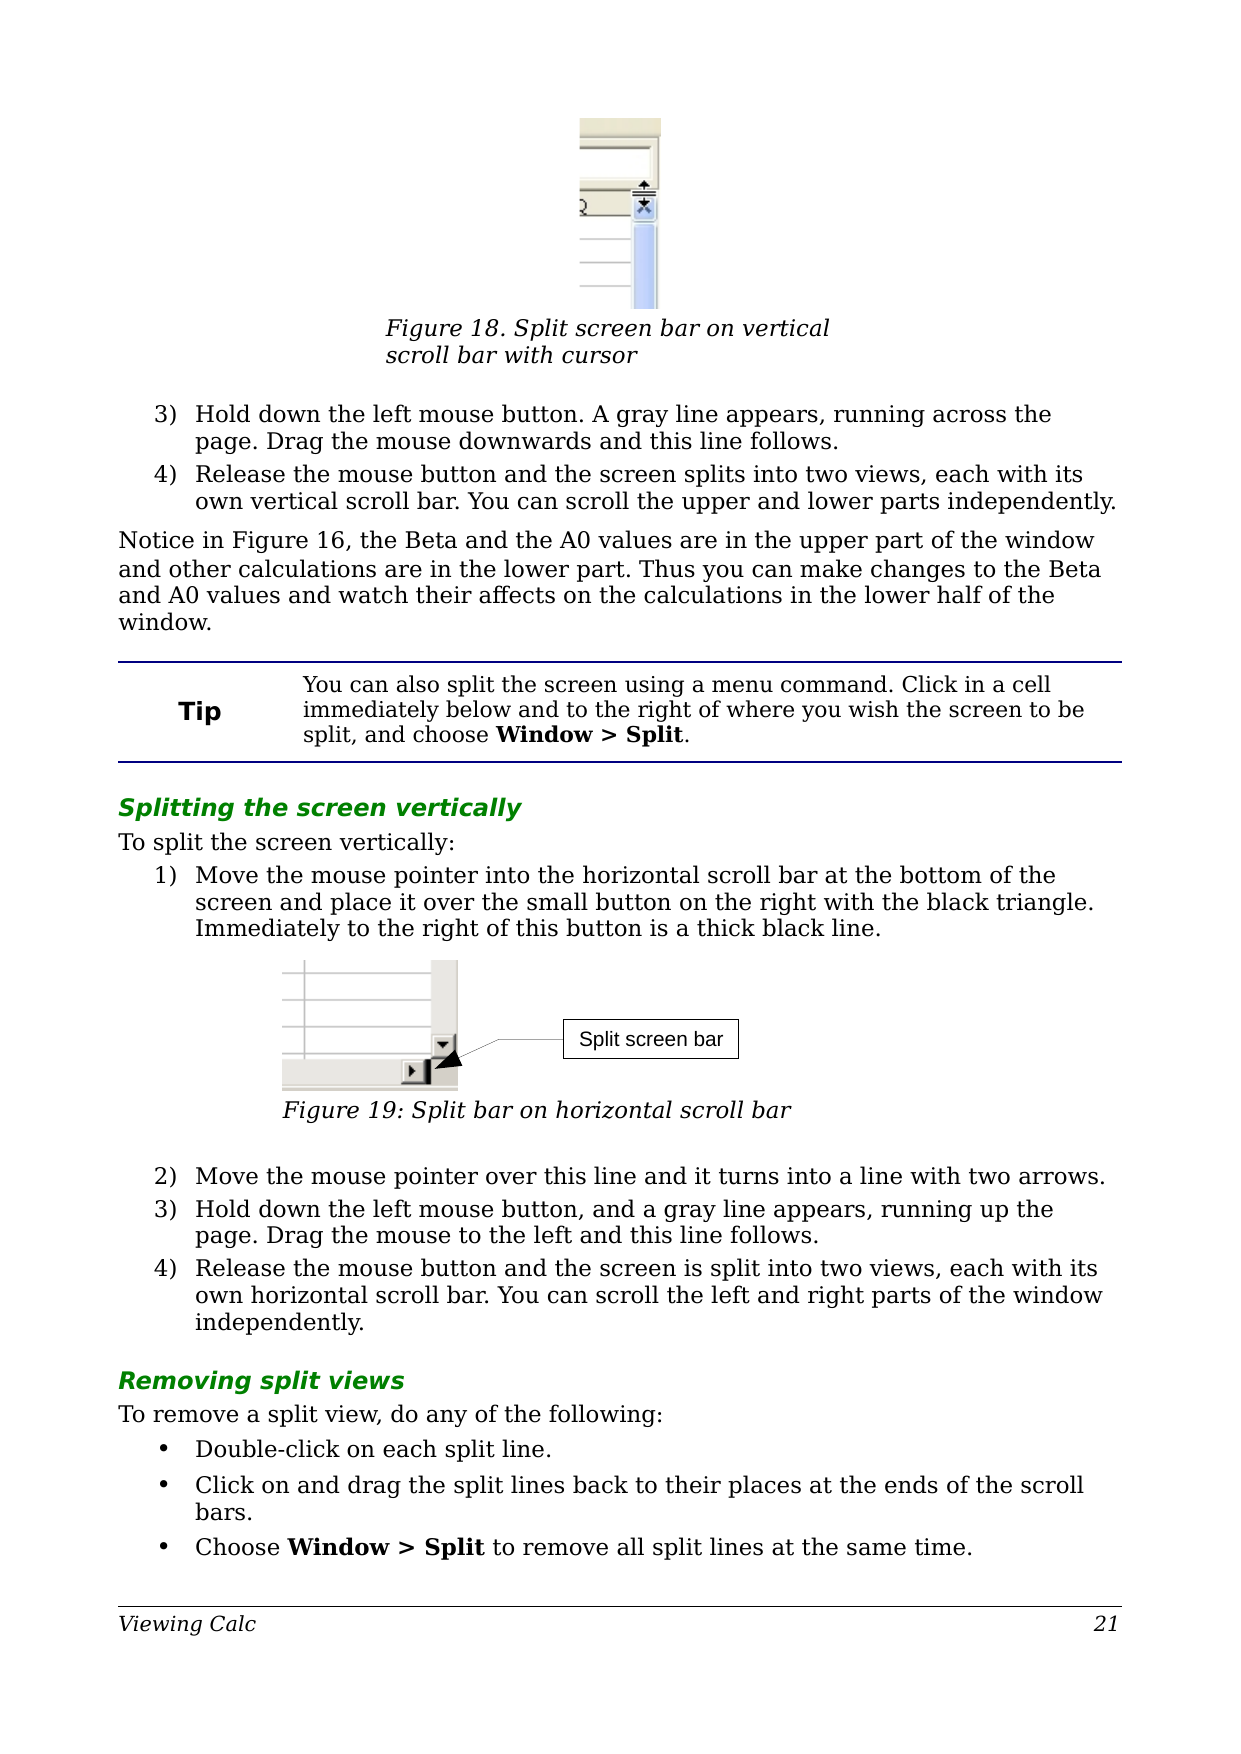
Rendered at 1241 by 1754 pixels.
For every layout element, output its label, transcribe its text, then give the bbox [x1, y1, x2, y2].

subtitle Splitting the screen vertically [118, 794, 1122, 822]
picture [282, 960, 458, 1091]
picture [579, 118, 661, 309]
list Hold down the left mouse button. A gray line appears, running across the page. Drag the mouse downwards and this line follows. [177, 402, 1122, 455]
list Double-click on each split line. [156, 1434, 1122, 1464]
table_header Tip [118, 663, 281, 761]
table_header You can also split the screen using a menu command. Click in a cell immediately below and to the right of where you wish the screen to be split, and choose Window > Split. [281, 663, 1122, 761]
list To split the screen vertically: [118, 829, 1122, 856]
list Hold down the left mouse button, and a gray line appears, running up the page. Drag the mouse to the left and this line follows. [177, 1196, 1122, 1249]
list To remove a split view, do any of the following: [118, 1401, 1122, 1428]
list Click on and drag the split lines back to their places at the ends of the scroll bars. [156, 1470, 1122, 1526]
subtitle Removing split views [118, 1367, 1122, 1395]
list Move the mouse pointer over this line and it turns into a line with two arrows. [177, 1163, 1122, 1190]
list Choose Window > Split to remove all split lines at the same time. [156, 1532, 1128, 1561]
list Release the mouse button and the screen splits into two views, each with its own vertical scroll bar. You can scroll the upper and lower parts independently. [177, 461, 1122, 514]
text Figure 18. Split screen bar on vertical scroll bar with cursor [386, 315, 855, 368]
text Notice in Figure 16, the Beta and the A0 values are in the upper part of the window and other calculations are in the lower part. Thus you can make changes to the Beta and A0 values and watch their affects on the calculations in the lower half of the window. [118, 527, 1122, 636]
list Release the mouse button and the screen is split into two views, each with its own horizontal scroll bar. You can scroll the left and right parts of the window independently. [177, 1256, 1122, 1336]
text Figure 19: Split bar on horizontal scroll bar [283, 1097, 958, 1124]
list Move the mouse pointer into the horizontal scroll bar at the bottom of the screen and place it over the small button on the right with the black triangle. Immediately to the right of this button is a thick black line. [177, 862, 1122, 942]
